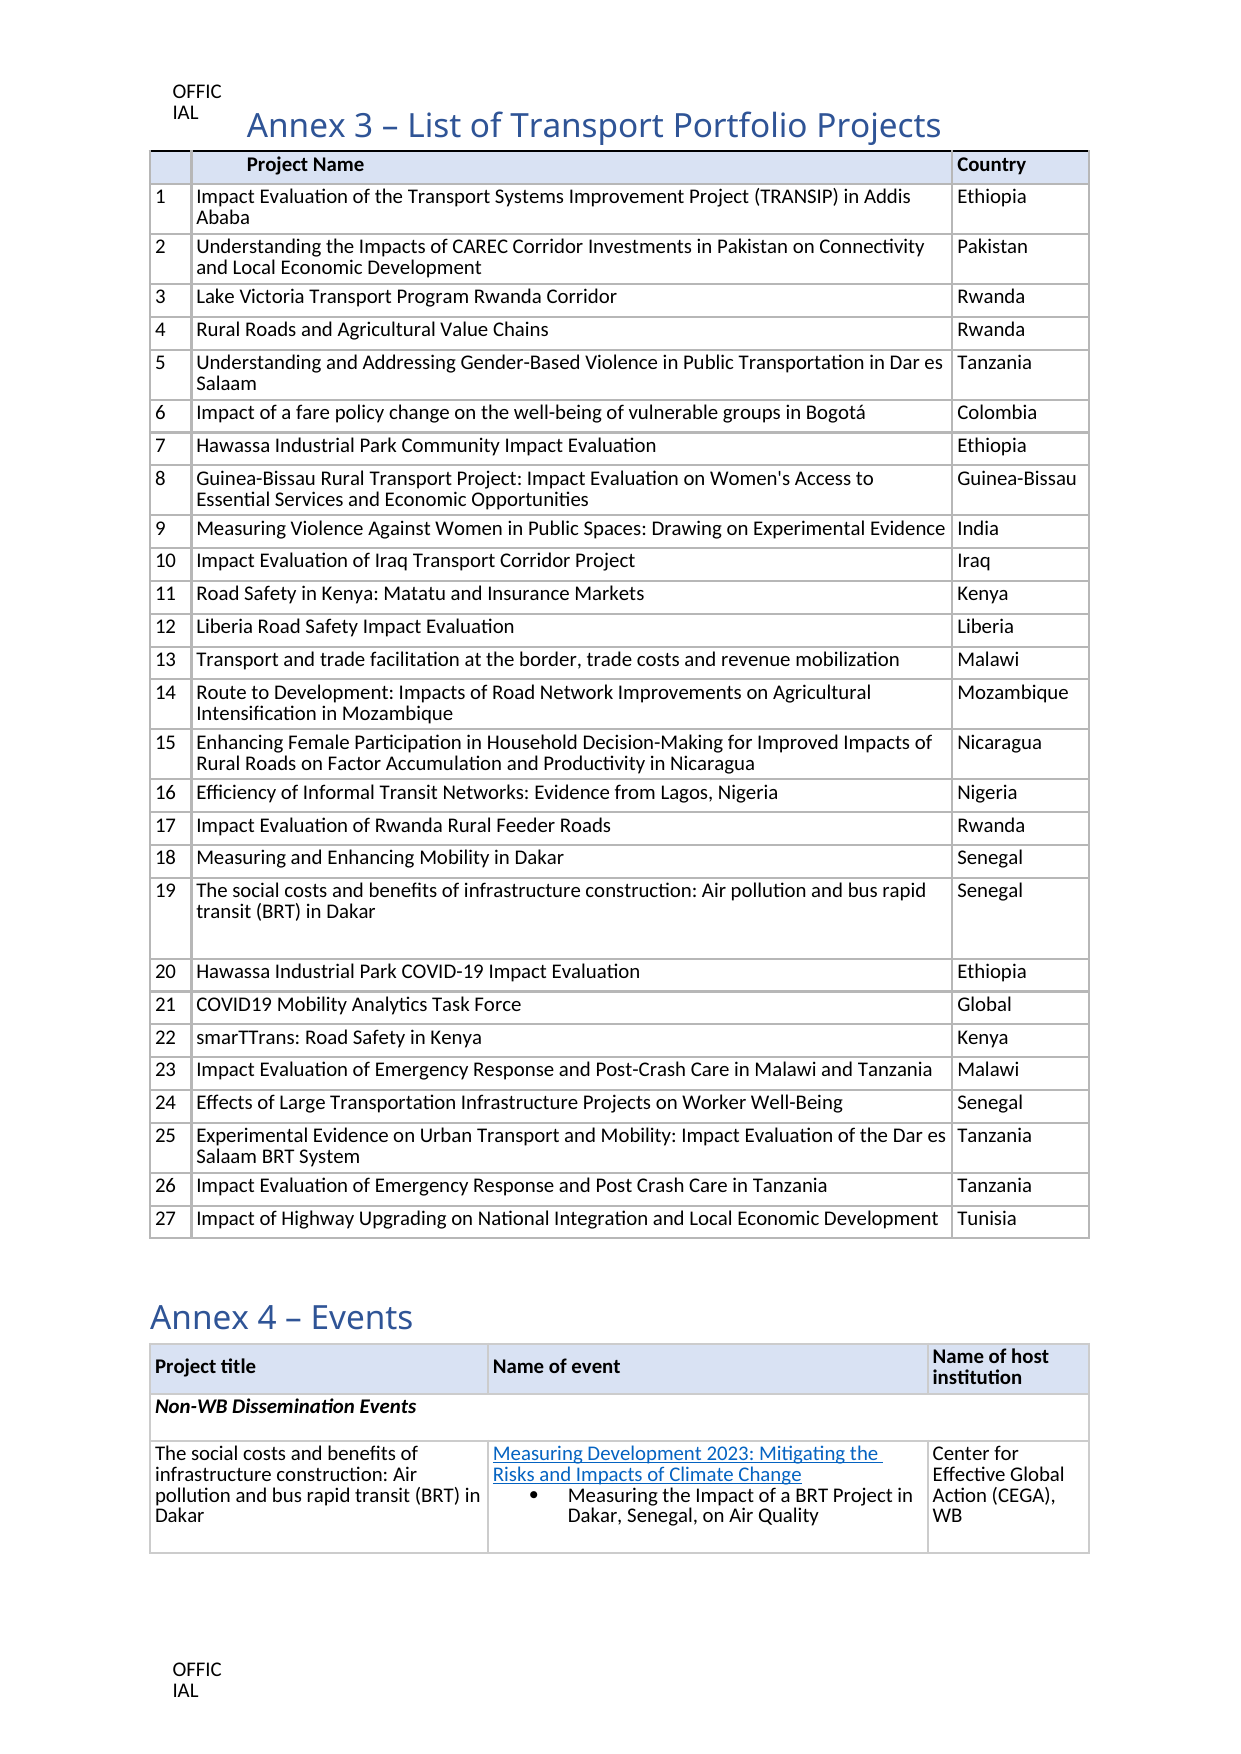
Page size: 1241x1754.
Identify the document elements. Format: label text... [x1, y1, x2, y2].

table_cell Senegal [953, 879, 1088, 958]
table_cell Pakistan [953, 235, 1088, 283]
table_cell 15 [151, 730, 190, 778]
table_cell 26 [151, 1174, 190, 1204]
table_cell 3 [151, 285, 190, 316]
table_cell Lake Victoria Transport Program Rwanda Corridor [193, 285, 951, 316]
table_cell 17 [151, 813, 190, 844]
table_header [151, 152, 190, 183]
table_cell 22 [151, 1025, 190, 1056]
table_cell Impact of a fare policy change on the well-being of vulnerable groups in Bogotá [193, 401, 951, 431]
table_header Country [953, 152, 1088, 183]
table_cell Mozambique [953, 680, 1088, 728]
table_cell Impact Evaluation of the Transport Systems Improvement Project (TRANSIP) in Addis Ababa [193, 185, 951, 233]
table_cell India [953, 516, 1088, 547]
table_cell Colombia [953, 401, 1088, 431]
table_cell Iraq [953, 549, 1088, 580]
table_cell 16 [151, 780, 190, 811]
table_header Project Name [193, 152, 951, 183]
table_cell Impact Evaluation of Iraq Transport Corridor Project [193, 549, 951, 580]
table_cell 4 [151, 318, 190, 349]
table_cell Guinea-Bissau Rural Transport Project: Impact Evaluation on Women's Access to Essential Services and Economic Opportunities [193, 466, 951, 514]
table_cell Impact Evaluation of Rwanda Rural Feeder Roads [193, 813, 951, 844]
table_cell Impact Evaluation of Emergency Response and Post Crash Care in Tanzania [193, 1174, 951, 1204]
table_cell 10 [151, 549, 190, 580]
table_cell Nicaragua [953, 730, 1088, 778]
table_cell 21 [151, 993, 190, 1023]
table_cell 11 [151, 582, 190, 613]
table_cell 24 [151, 1091, 190, 1122]
table_cell 23 [151, 1058, 190, 1089]
table_cell Nigeria [953, 780, 1088, 811]
table_cell Measuring Development 2023: Mitigating the Risks and Impacts of Climate Change Measuring the Impact of a BRT Project in Dakar, Senegal, on Air Quality [489, 1442, 927, 1552]
table_cell Impact of Highway Upgrading on National Integration and Local Economic Development [193, 1207, 951, 1237]
table_cell 27 [151, 1207, 190, 1237]
table_header Project title [151, 1345, 487, 1393]
table_cell Ethiopia [953, 434, 1088, 464]
table_cell COVID19 Mobility Analytics Task Force [193, 993, 951, 1023]
table_cell Route to Development: Impacts of Road Network Improvements on Agricultural Intensification in Mozambique [193, 680, 951, 728]
table_header Name of host institution [929, 1345, 1088, 1393]
table_cell Kenya [953, 1025, 1088, 1056]
table_cell 1 [151, 185, 190, 233]
table_cell Road Safety in Kenya: Matatu and Insurance Markets [193, 582, 951, 613]
table_cell Liberia [953, 615, 1088, 646]
table_cell Tanzania [953, 1174, 1088, 1204]
subtitle Annex 3 – List of Transport Portfolio Projects [150, 102, 1090, 147]
table_cell 8 [151, 466, 190, 514]
table_cell Rwanda [953, 318, 1088, 349]
table_cell 25 [151, 1124, 190, 1172]
table_cell Rwanda [953, 285, 1088, 316]
table_cell Global [953, 993, 1088, 1023]
table_cell Senegal [953, 846, 1088, 877]
table_cell Rwanda [953, 813, 1088, 844]
table_cell Senegal [953, 1091, 1088, 1122]
table_cell Ethiopia [953, 960, 1088, 990]
subtitle Annex 4 – Events [150, 1294, 1090, 1339]
table_cell Center for Effective Global Action (CEGA), WB [929, 1442, 1088, 1552]
table_cell 19 [151, 879, 190, 958]
table_cell Malawi [953, 648, 1088, 678]
table_cell Effects of Large Transportation Infrastructure Projects on Worker Well-Being [193, 1091, 951, 1122]
table_cell Tanzania [953, 351, 1088, 399]
table_cell 6 [151, 401, 190, 431]
table_cell 14 [151, 680, 190, 728]
table_cell Tunisia [953, 1207, 1088, 1237]
table_cell Understanding the Impacts of CAREC Corridor Investments in Pakistan on Connectivity and Local Economic Development [193, 235, 951, 283]
table_cell Impact Evaluation of Emergency Response and Post-Crash Care in Malawi and Tanzania [193, 1058, 951, 1089]
table_cell Experimental Evidence on Urban Transport and Mobility: Impact Evaluation of the Dar es Salaam BRT System [193, 1124, 951, 1172]
table_cell Measuring Violence Against Women in Public Spaces: Drawing on Experimental Evidence [193, 516, 951, 547]
table_cell The social costs and benefits of infrastructure construction: Air pollution and bus rapid transit (BRT) in Dakar [193, 879, 951, 958]
table_cell Malawi [953, 1058, 1088, 1089]
table_cell 18 [151, 846, 190, 877]
table_cell Hawassa Industrial Park Community Impact Evaluation [193, 434, 951, 464]
table_cell 20 [151, 960, 190, 990]
table_cell Efficiency of Informal Transit Networks: Evidence from Lagos, Nigeria [193, 780, 951, 811]
table_cell 7 [151, 434, 190, 464]
table_cell Non-WB Dissemination Events [151, 1395, 1088, 1439]
table_cell 9 [151, 516, 190, 547]
table_cell Hawassa Industrial Park COVID-19 Impact Evaluation [193, 960, 951, 990]
table_cell Ethiopia [953, 185, 1088, 233]
table_cell Transport and trade facilitation at the border, trade costs and revenue mobilization [193, 648, 951, 678]
table_cell 12 [151, 615, 190, 646]
table_header Name of event [489, 1345, 927, 1393]
table_cell Enhancing Female Participation in Household Decision-Making for Improved Impacts of Rural Roads on Factor Accumulation and Productivity in Nicaragua [193, 730, 951, 778]
table_cell Tanzania [953, 1124, 1088, 1172]
table_cell Guinea-Bissau [953, 466, 1088, 514]
table_cell 5 [151, 351, 190, 399]
table_cell 13 [151, 648, 190, 678]
table_cell smarTTrans: Road Safety in Kenya [193, 1025, 951, 1056]
table_cell Liberia Road Safety Impact Evaluation [193, 615, 951, 646]
table_cell Measuring and Enhancing Mobility in Dakar [193, 846, 951, 877]
table_cell Kenya [953, 582, 1088, 613]
table_cell Understanding and Addressing Gender-Based Violence in Public Transportation in Dar es Salaam [193, 351, 951, 399]
table_cell 2 [151, 235, 190, 283]
table_cell The social costs and benefits of infrastructure construction: Air pollution and bus rapid transit (BRT) in Dakar [151, 1442, 487, 1552]
table_cell Rural Roads and Agricultural Value Chains [193, 318, 951, 349]
